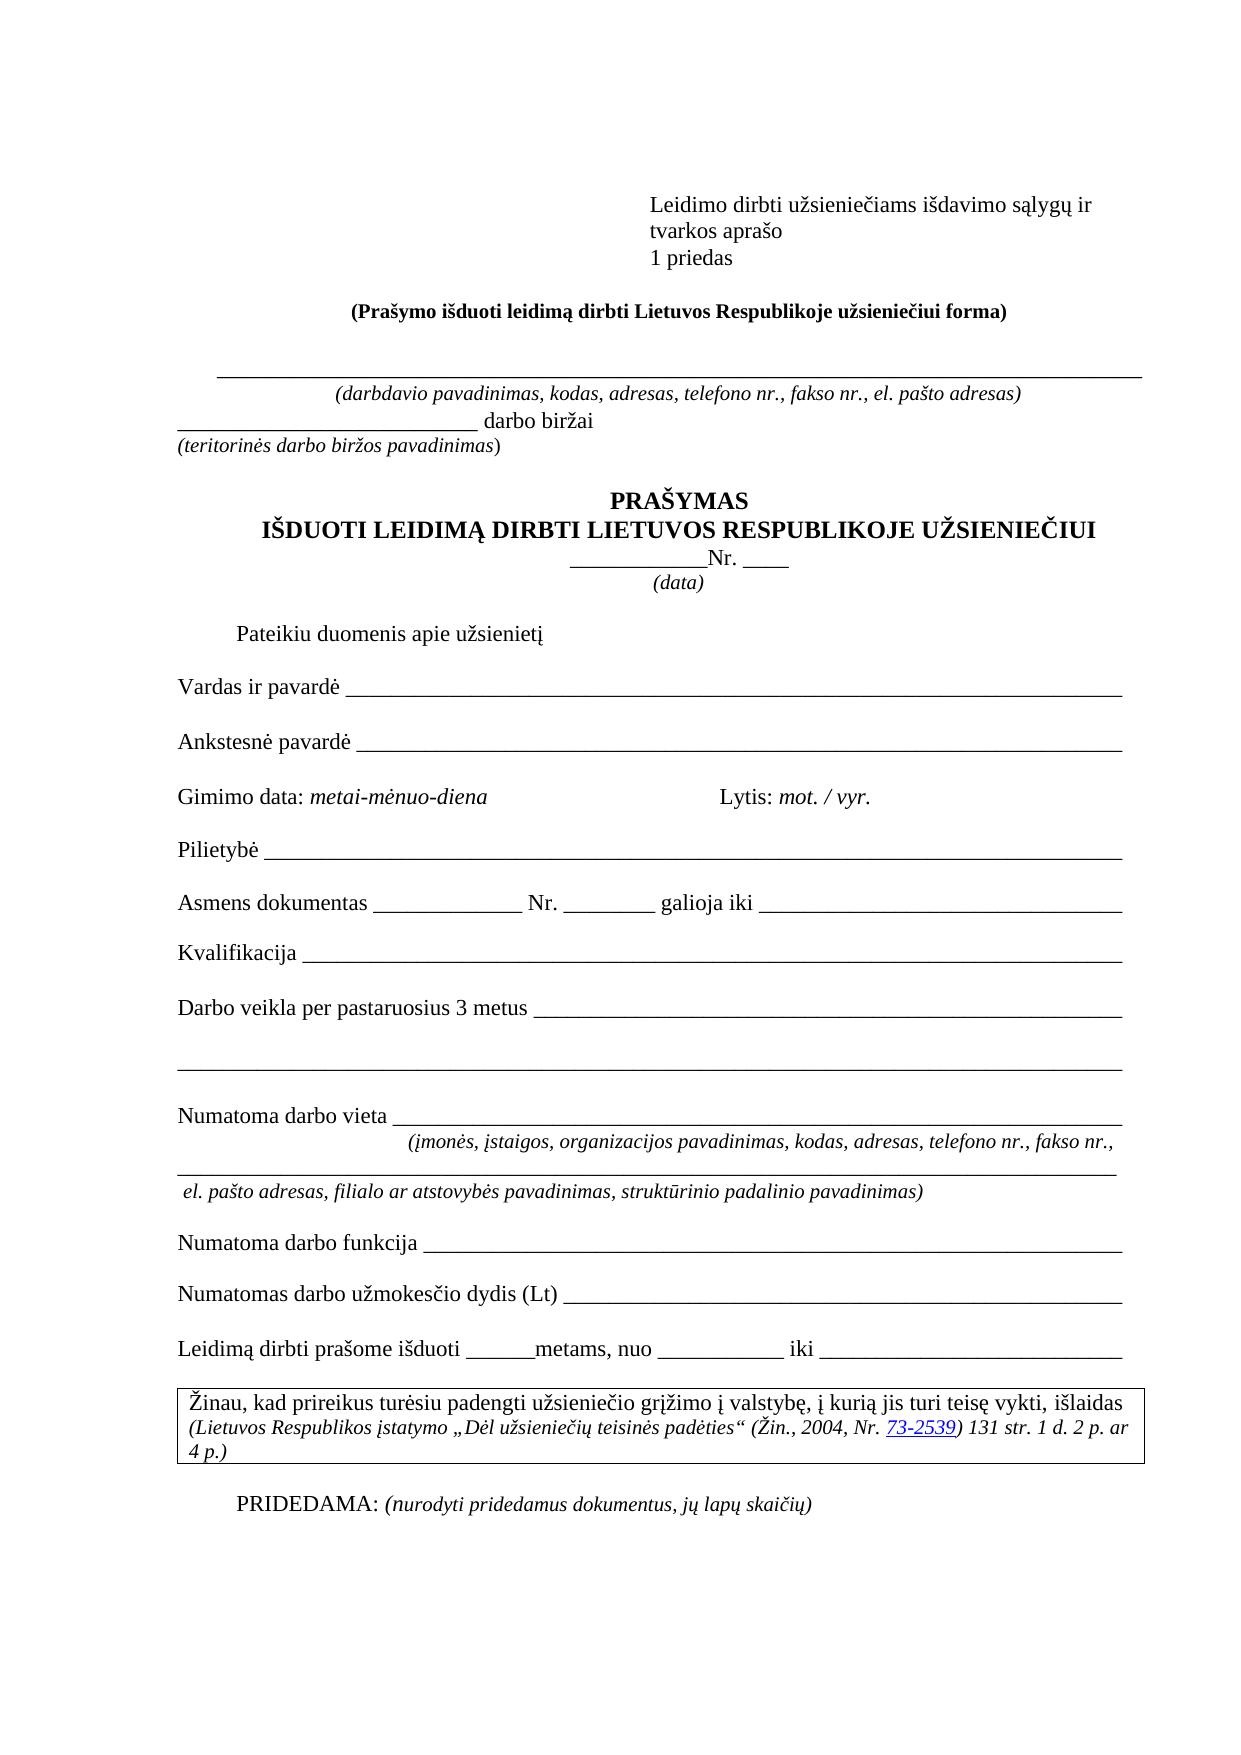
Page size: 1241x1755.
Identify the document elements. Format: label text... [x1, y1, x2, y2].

text Asmens dokumentas _____________ Nr. ________ galioja iki [177, 889, 1181, 915]
text el. pašto adresas, filialo ar atstovybės pavadinimas, struktūrinio padalinio pavadinimas) [177, 1179, 1181, 1203]
text Gimimo data: metai-mėnuo-diena Lytis: mot. / vyr. [177, 783, 1181, 810]
text IŠDUOTI LEIDIMĄ DIRBTI LIETUVOS RESPUBLIKOJE UŽSIENIEČIUI [177, 515, 1181, 544]
text Pateikiu duomenis apie užsienietį [177, 621, 1181, 647]
text ____________Nr. ____ [177, 544, 1181, 570]
text (įmonės, įstaigos, organizacijos pavadinimas, kodas, adresas, telefono nr., fakso nr., [402, 1128, 1181, 1153]
text Leidimą dirbti prašome išduoti ______metams, nuo ___________ iki [177, 1335, 1181, 1361]
text _ [177, 1153, 1181, 1179]
text tvarkos aprašo [649, 218, 1181, 244]
text 1 priedas [649, 244, 1181, 270]
text __________________________________________________________________________ [177, 352, 1181, 381]
text (teritorinės darbo biržos pavadinimas) [177, 433, 1181, 457]
text Leidimo dirbti užsieniečiams išdavimo sąlygų ir [649, 191, 1181, 218]
text Numatomas darbo užmokesčio dydis (Lt) [177, 1280, 1181, 1306]
text Darbo veikla per pastaruosius 3 metus [177, 994, 1181, 1021]
text Pilietybė [177, 836, 1181, 862]
text PRAŠYMAS [177, 486, 1181, 515]
text PRIDEDAMA: (nurodyti pridedamus dokumentus, jų lapų skaičių) [177, 1491, 1181, 1517]
text Kvalifikacija [177, 939, 1181, 966]
text Ankstesnė pavardė [177, 728, 1181, 755]
text Numatoma darbo funkcija [177, 1229, 1181, 1256]
text (data) [177, 570, 1181, 594]
table_header Žinau, kad prireikus turėsiu padengti užsieniečio grįžimo į valstybę, į kurią jis turi teisę vykti, išlaidas (Lietuvos Respublikos įstatymo „Dėl užsieniečių teisinės padėties“ (Žin., 2004, Nr. 73-2539) 131 str. 1 d. 2 p. ar 4 p.) [178, 1389, 1144, 1463]
text (Prašymo išduoti leidimą dirbti Lietuvos Respublikoje užsieniečiui forma) [177, 299, 1181, 323]
text ________________________ darbo biržai [177, 405, 1181, 433]
text Numatoma darbo vieta [177, 1102, 1181, 1128]
text _ [177, 1047, 1181, 1073]
text Vardas ir pavardė [177, 673, 1181, 699]
text (darbdavio pavadinimas, kodas, adresas, telefono nr., fakso nr., el. pašto adresas) [177, 381, 1181, 405]
